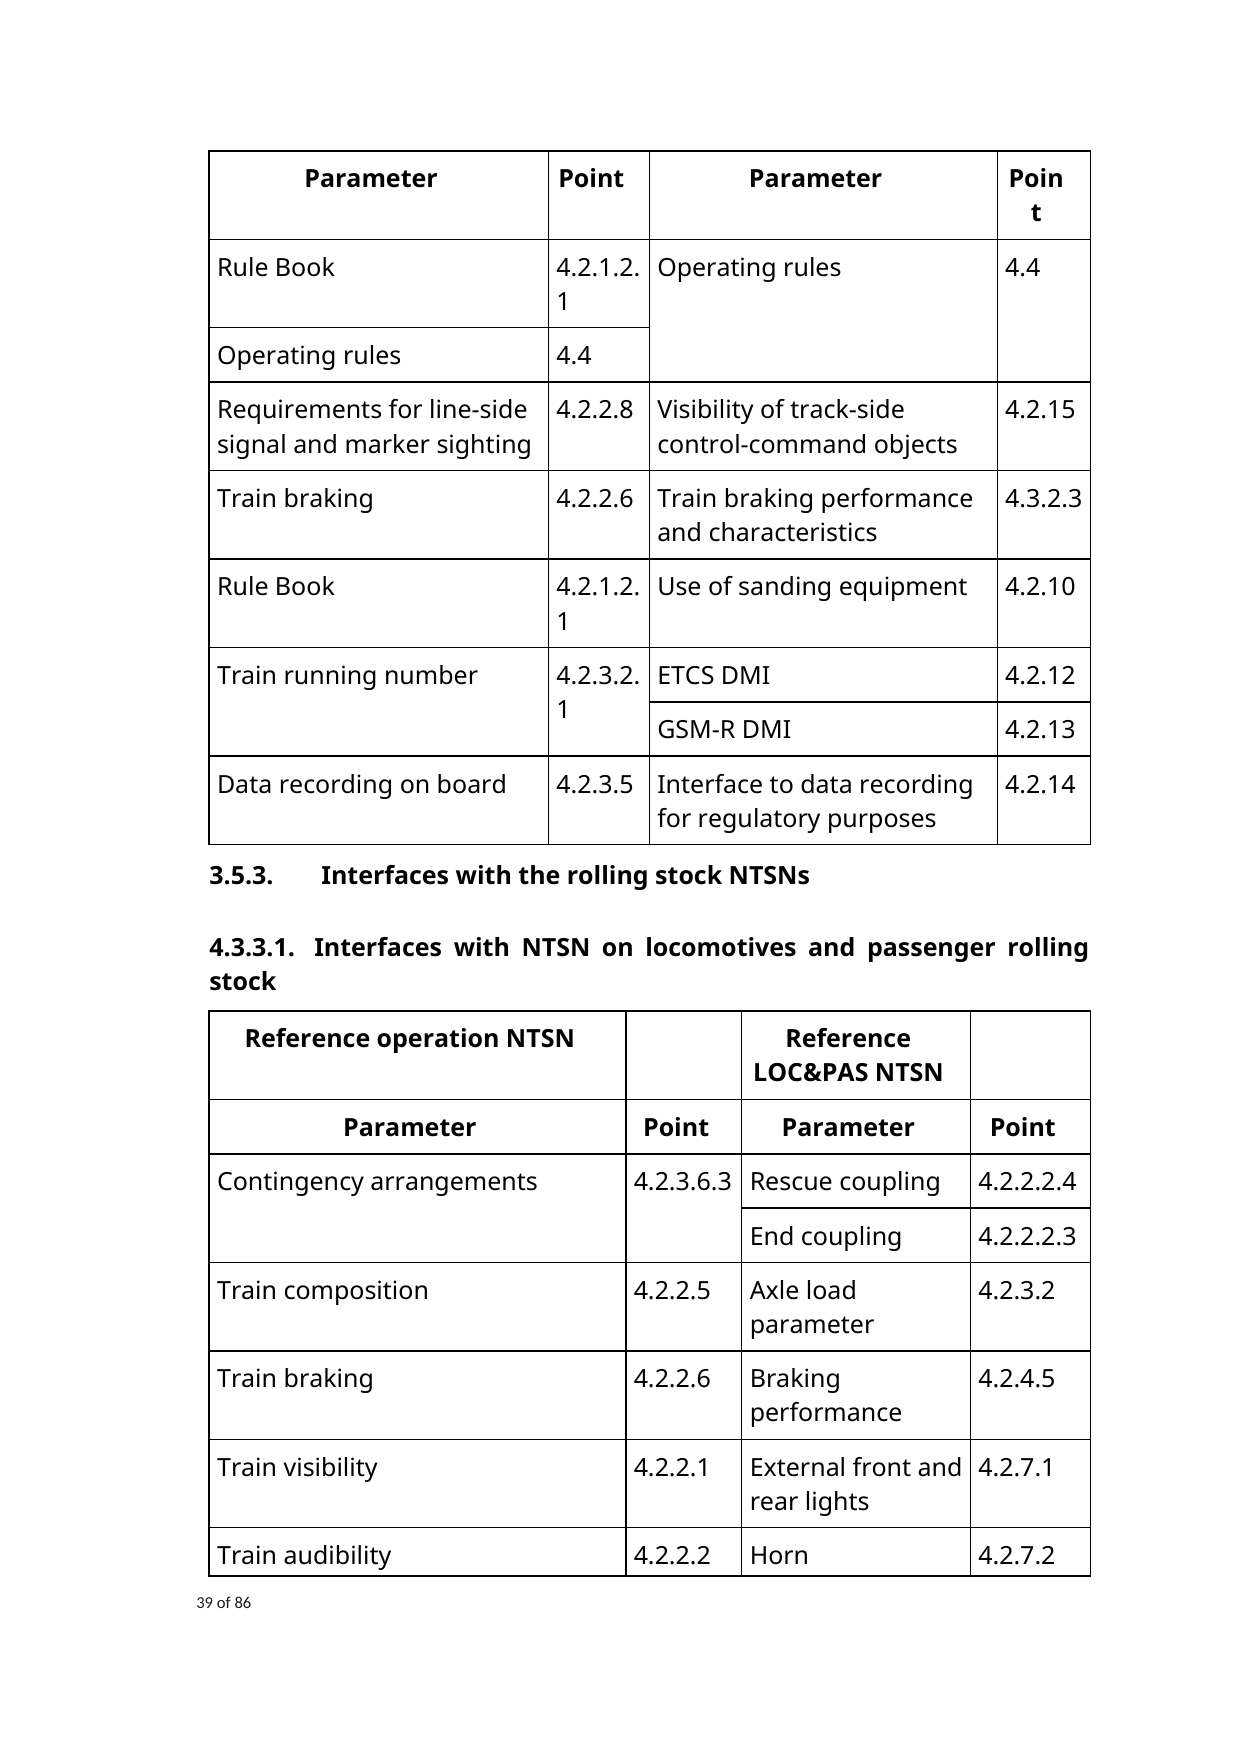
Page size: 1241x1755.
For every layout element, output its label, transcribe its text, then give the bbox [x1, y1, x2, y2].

table_cell Visibility of track-side control-command objects [650, 383, 997, 470]
table_cell 4.2.1.2.1 [549, 560, 649, 647]
table_header Reference LOC&PAS NTSN [742, 1012, 970, 1098]
table_cell 4.2.2.6 [549, 471, 649, 558]
table_cell 4.2.2.2.3 [971, 1209, 1090, 1262]
table_cell Parameter [210, 1100, 625, 1153]
table_cell Point [971, 1100, 1090, 1153]
table_cell 4.2.10 [998, 560, 1090, 647]
table_cell 4.2.2.2 [627, 1528, 741, 1575]
table_cell 4.2.7.1 [971, 1440, 1090, 1527]
table_header [971, 1012, 1090, 1098]
table_cell Train braking [210, 1352, 625, 1438]
table_cell End coupling [742, 1209, 970, 1262]
table_cell 4.2.3.5 [549, 757, 649, 844]
table_cell Requirements for line-side signal and marker sighting [210, 383, 548, 470]
table_cell Rule Book [210, 560, 548, 647]
table_cell External front and rear lights [742, 1440, 970, 1527]
table_cell Braking performance [742, 1352, 970, 1438]
table_cell Horn [742, 1528, 970, 1575]
table_cell 4.2.3.6.3 [627, 1155, 741, 1262]
table_cell 4.3.2.3 [998, 471, 1090, 558]
table_cell 4.2.3.2 [971, 1263, 1090, 1350]
table_header Reference operation NTSN [210, 1012, 625, 1098]
table_cell 4.2.2.5 [627, 1263, 741, 1350]
table_cell 4.2.4.5 [971, 1352, 1090, 1438]
table_cell Train visibility [210, 1440, 625, 1527]
table_cell Operating rules [210, 328, 548, 381]
table_cell Point [549, 152, 649, 238]
table_cell Parameter [650, 152, 997, 238]
table_cell Point [998, 152, 1090, 238]
table_cell 4.2.2.6 [627, 1352, 741, 1438]
table_cell 4.2.7.2 [971, 1528, 1090, 1575]
table_cell Train running number [210, 648, 548, 755]
table_cell 4.4 [998, 240, 1090, 381]
table_cell 4.2.2.8 [549, 383, 649, 470]
table_cell Parameter [742, 1100, 970, 1153]
table_cell 4.2.14 [998, 757, 1090, 844]
table_cell Rescue coupling [742, 1155, 970, 1207]
table_cell ETCS DMI [650, 648, 997, 701]
table_cell 4.2.3.2.1 [549, 648, 649, 755]
table_cell Axle load parameter [742, 1263, 970, 1350]
table_cell Train audibility [210, 1528, 625, 1575]
table_cell Data recording on board [210, 757, 548, 844]
table_cell Operating rules [650, 240, 997, 381]
table_cell Point [627, 1100, 741, 1153]
table_cell 4.2.15 [998, 383, 1090, 470]
subtitle Interfaces with the rolling stock NTSNs [209, 858, 1090, 892]
table_cell 4.2.2.1 [627, 1440, 741, 1527]
table_cell Train braking performance and characteristics [650, 471, 997, 558]
table_cell Parameter [210, 152, 548, 238]
table_cell Contingency arrangements [210, 1155, 625, 1262]
table_cell Train braking [210, 471, 548, 558]
table_cell Interface to data recording for regulatory purposes [650, 757, 997, 844]
table_cell Rule Book [210, 240, 548, 327]
table_cell 4.2.12 [998, 648, 1090, 701]
table_cell Train composition [210, 1263, 625, 1350]
table_cell 4.2.1.2.1 [549, 240, 649, 327]
table_cell Use of sanding equipment [650, 560, 997, 647]
table_cell 4.2.13 [998, 703, 1090, 755]
text 4.3.3.1. Interfaces with NTSN on locomotives and passenger rolling stock [209, 929, 1090, 997]
table_cell 4.2.2.2.4 [971, 1155, 1090, 1207]
table_cell GSM-R DMI [650, 703, 997, 755]
table_header [627, 1012, 741, 1098]
table_cell 4.4 [549, 328, 649, 381]
